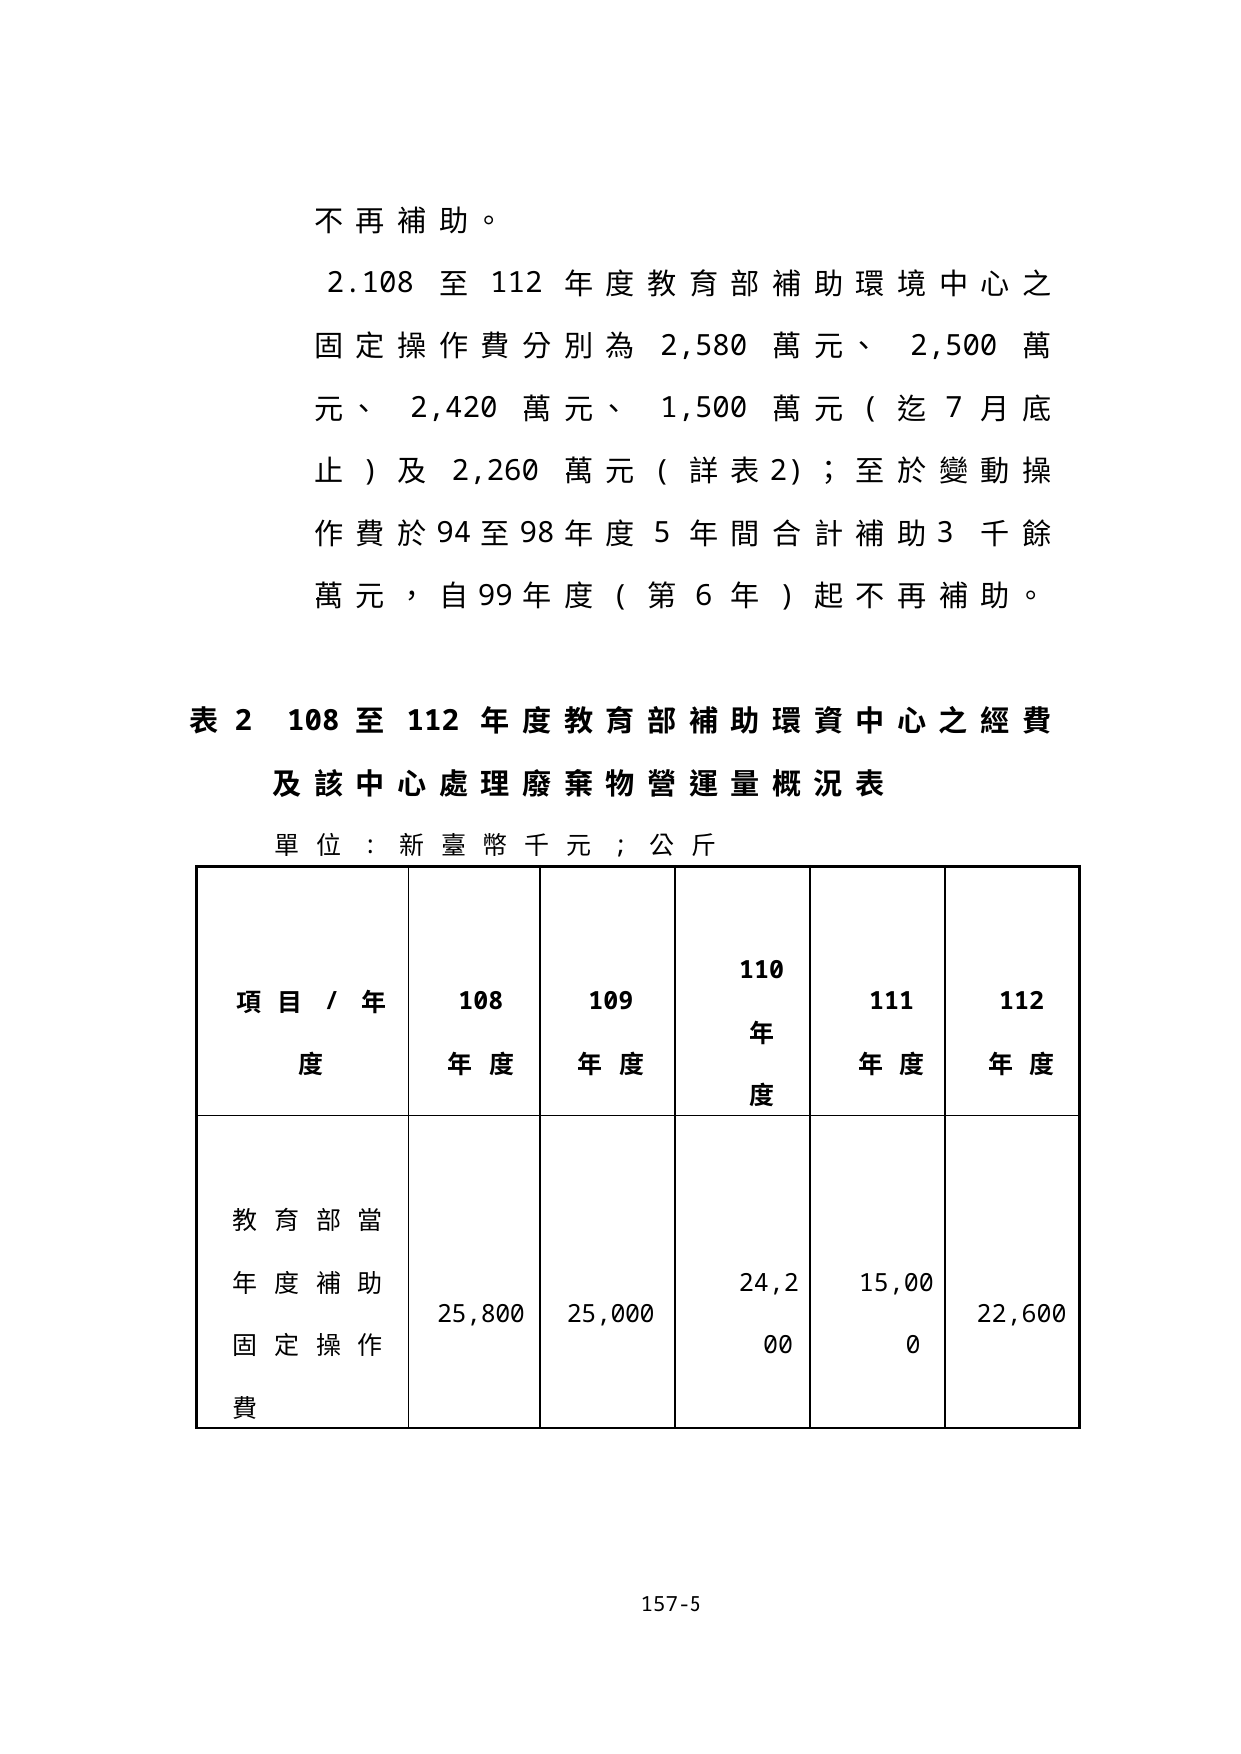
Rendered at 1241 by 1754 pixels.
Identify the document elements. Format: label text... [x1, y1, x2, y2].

table_cell 24,200 [676, 1116, 809, 1427]
table_header 109年度 [541, 868, 674, 1115]
table_cell 25,000 [541, 1116, 674, 1427]
text 2.108至112年度教育部補助環境中心之固定操作費分別為2,580萬元、2,500萬元、2,420萬元、1,500萬元(迄7月底止)及2,260萬元(詳表2)；至於變動操作費於94至98年度5年間合計補助3 千餘萬元，自99年度(第6年)起不再補助。 [271, 240, 1058, 615]
table_cell 22,600 [946, 1116, 1078, 1427]
table_header 110年度 [676, 868, 809, 1115]
table_header 111年度 [811, 868, 944, 1115]
table_cell 15,000 [811, 1116, 944, 1427]
table_header 108年度 [409, 868, 539, 1115]
table_header 112年度 [946, 868, 1078, 1115]
table_cell 25,800 [409, 1116, 539, 1427]
table_cell 教育部當年度補助固定操作費 [198, 1116, 408, 1427]
text 表2 108至112年度教育部補助環資中心之經費及該中心處理廢棄物營運量概況表 單位:新臺幣千元;公斤 [181, 677, 1058, 865]
table_header 項目/年度 [198, 868, 408, 1115]
text 不再補助。 [271, 177, 1058, 240]
